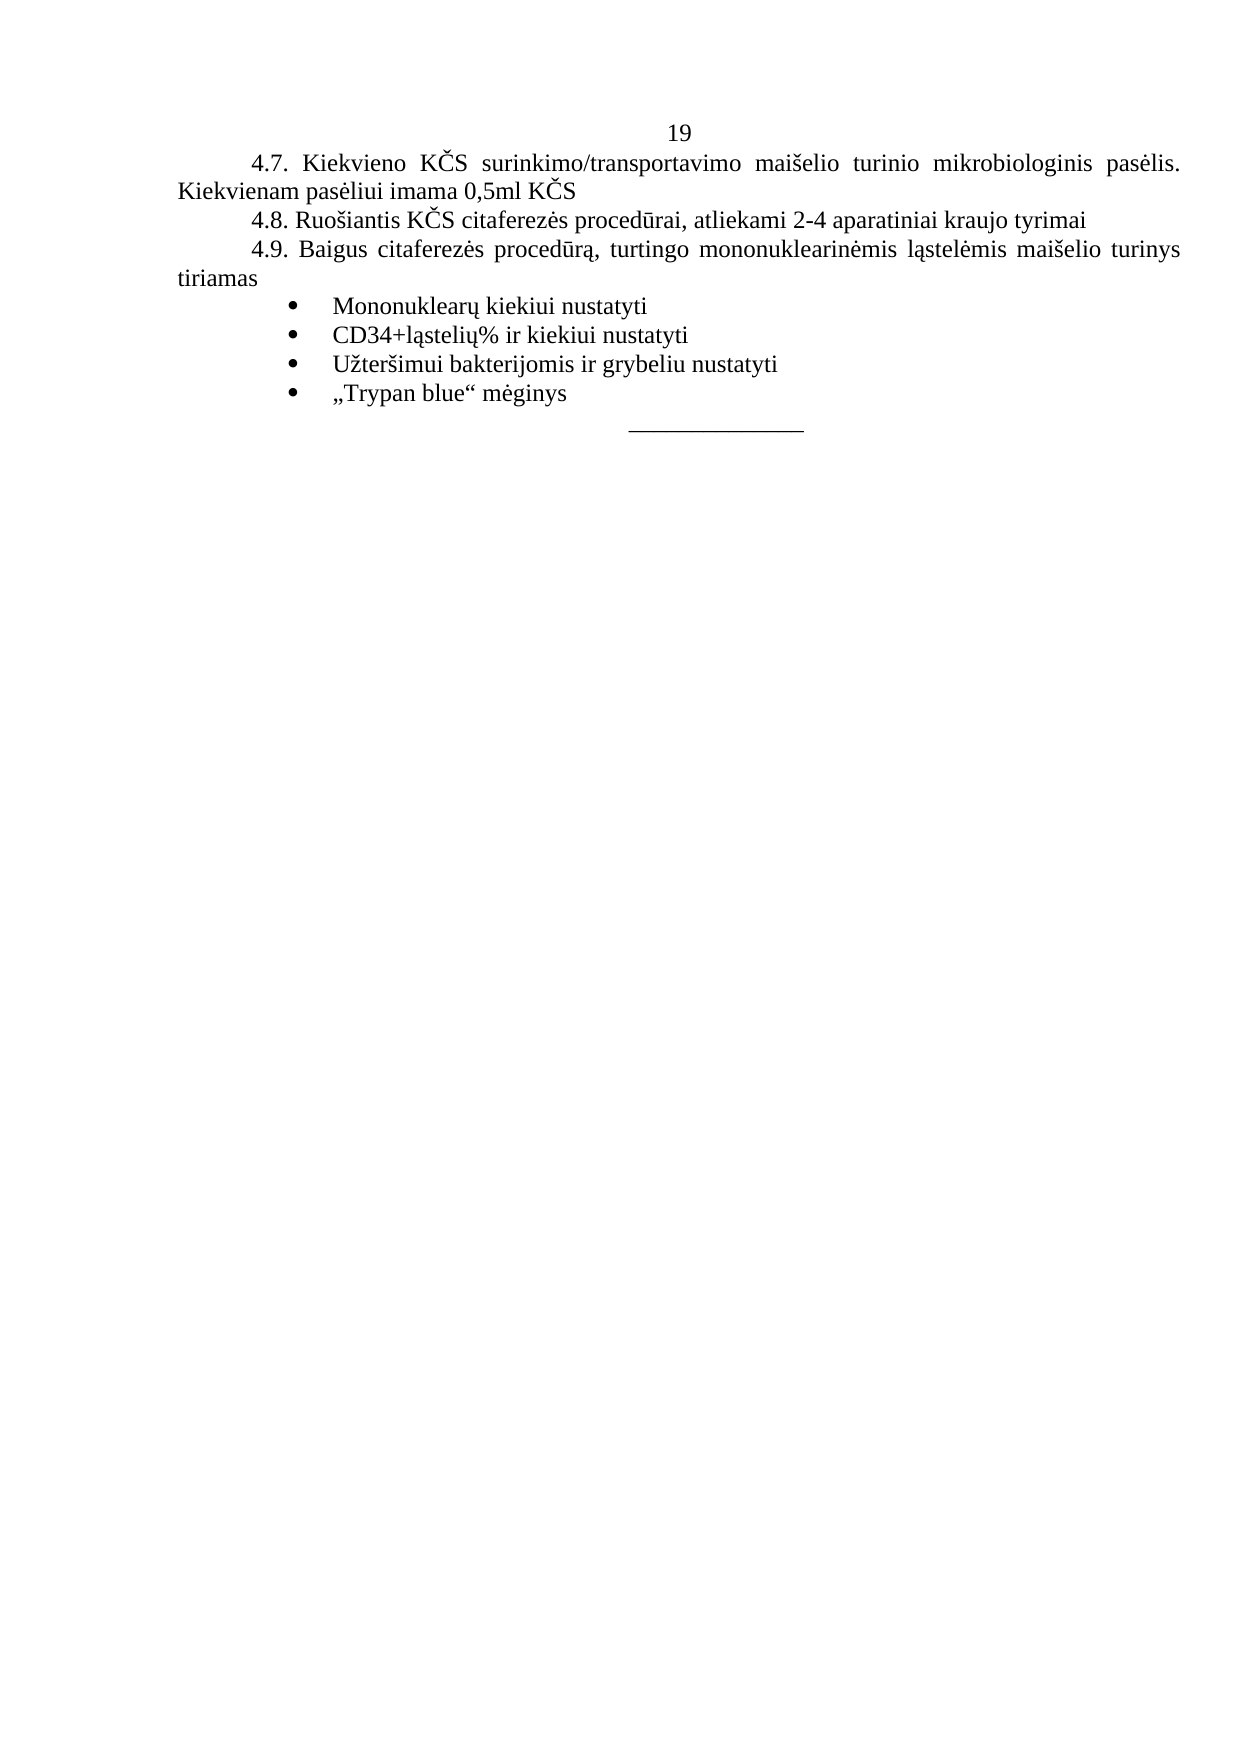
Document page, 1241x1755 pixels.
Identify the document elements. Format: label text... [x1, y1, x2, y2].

text  Mononuklearų kiekiui nustatyti [288, 291, 1181, 320]
text  CD34+ląstelių% ir kiekiui nustatyti [288, 320, 1181, 349]
text ______________ [177, 406, 1181, 435]
text 4.7. Kiekvieno KČS surinkimo/transportavimo maišelio turinio mikrobiologinis pasėlis. Kiekvienam pasėliui imama 0,5ml KČS [177, 148, 1181, 205]
text  „Trypan blue“ mėginys [288, 378, 1181, 406]
text  Užteršimui bakterijomis ir grybeliu nustatyti [288, 349, 1181, 378]
text 4.8. Ruošiantis KČS citaferezės procedūrai, atliekami 2-4 aparatiniai kraujo tyrimai [177, 205, 1181, 234]
text 4.9. Baigus citaferezės procedūrą, turtingo mononuklearinėmis ląstelėmis maišelio turinys tiriamas [177, 234, 1181, 291]
